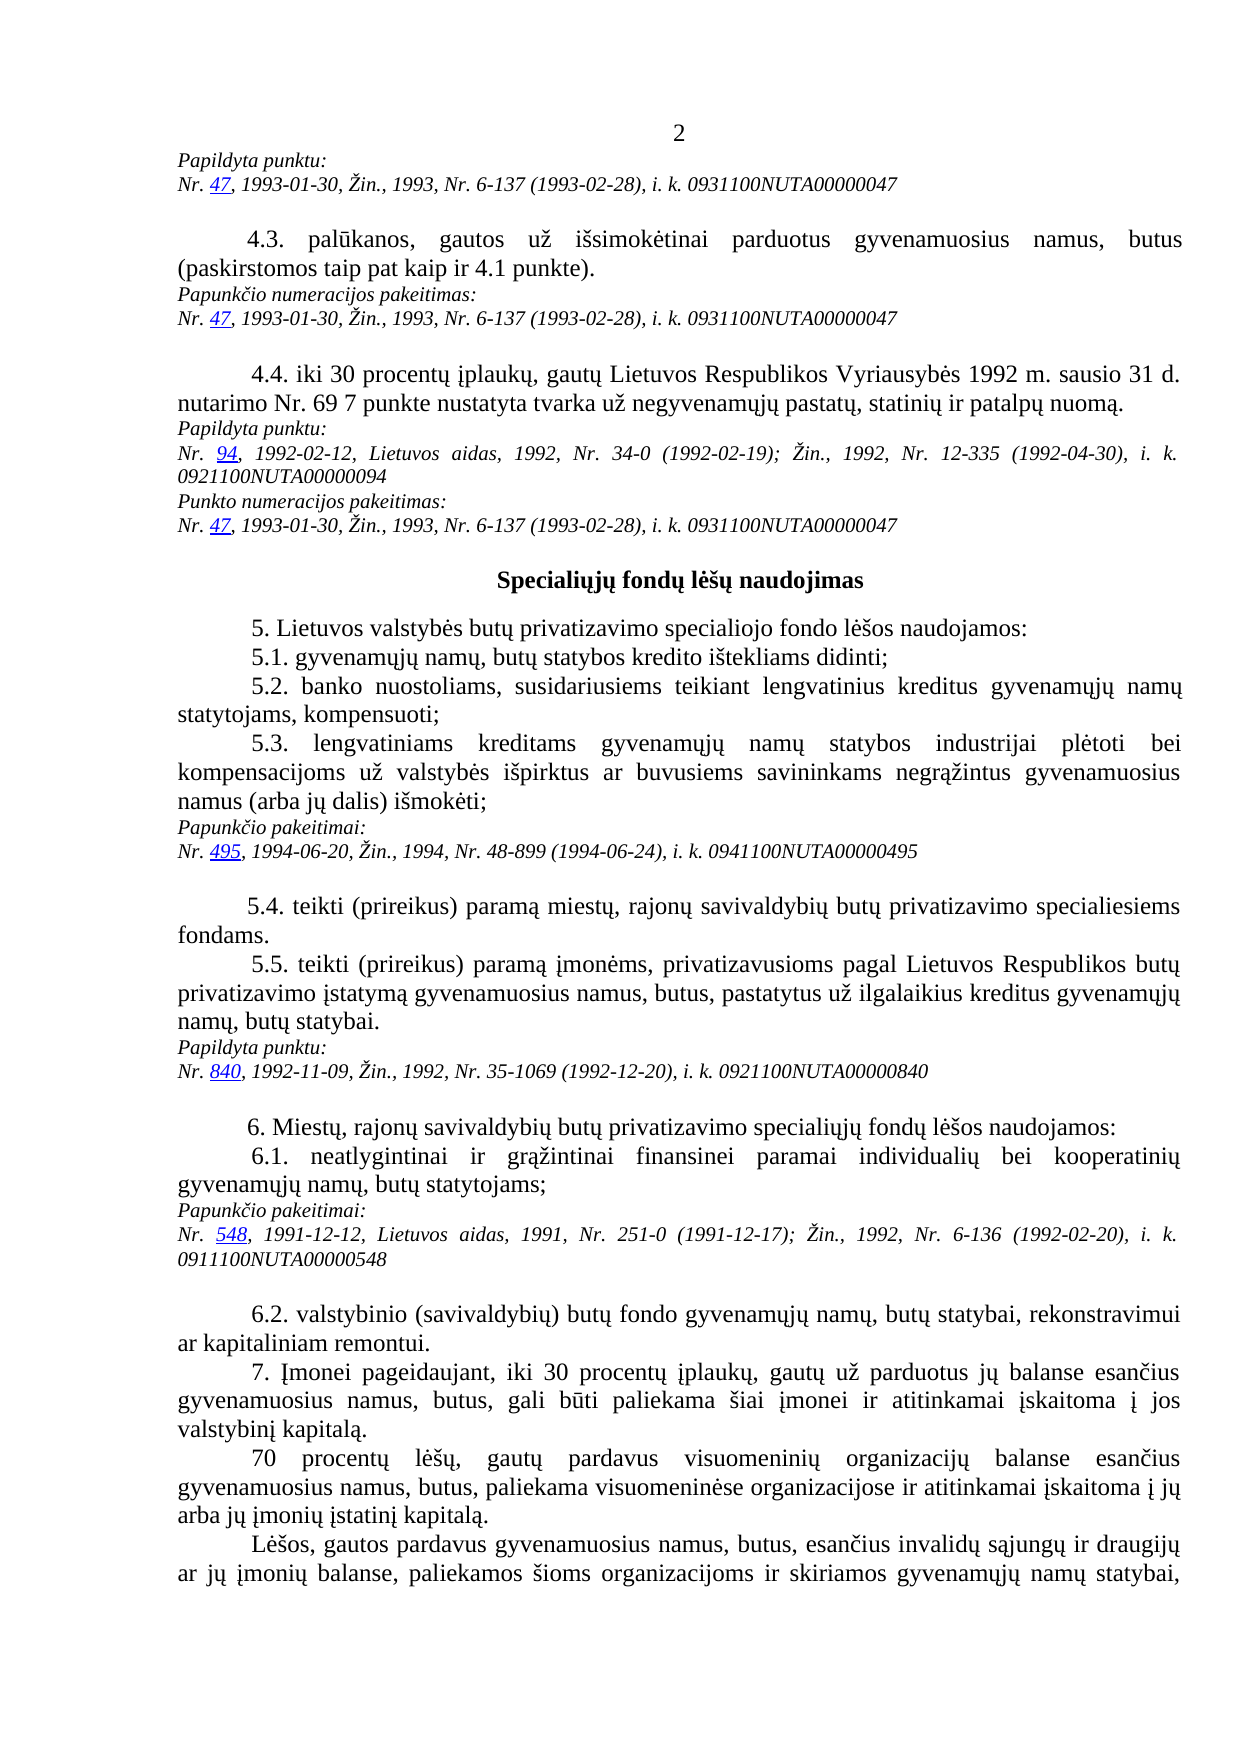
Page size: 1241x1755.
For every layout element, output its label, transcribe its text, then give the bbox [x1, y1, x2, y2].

text Papildyta punktu: [177, 1035, 1181, 1059]
text Nr. 495, 1994-06-20, Žin., 1994, Nr. 48-899 (1994-06-24), i. k. 0941100NUTA00000495 [177, 839, 1181, 863]
text 70 procentų lėšų, gautų pardavus visuomeninių organizacijų balanse esančius gyvenamuosius namus, butus, paliekama visuomeninėse organizacijose ir atitinkamai įskaitoma į jų arba jų įmonių įstatinį kapitalą. [177, 1443, 1181, 1529]
text 6. Miestų, rajonų savivaldybių butų privatizavimo specialiųjų fondų lėšos naudojamos: [177, 1112, 1181, 1141]
text Nr. 840, 1992-11-09, Žin., 1992, Nr. 35-1069 (1992-12-20), i. k. 0921100NUTA00000840 [177, 1059, 1181, 1083]
text 5.5. teikti (prireikus) paramą įmonėms, privatizavusioms pagal Lietuvos Respublikos butų privatizavimo įstatymą gyvenamuosius namus, butus, pastatytus už ilgalaikius kreditus gyvenamųjų namų, butų statybai. [177, 949, 1181, 1035]
text Papunkčio pakeitimai: [177, 814, 1181, 839]
text 4.3. palūkanos, gautos už išsimokėtinai parduotus gyvenamuosius namus, butus (paskirstomos taip pat kaip ir 4.1 punkte). [177, 224, 1184, 282]
text Nr. 47, 1993-01-30, Žin., 1993, Nr. 6-137 (1993-02-28), i. k. 0931100NUTA00000047 [177, 513, 1181, 537]
text 5.4. teikti (prireikus) paramą miestų, rajonų savivaldybių butų privatizavimo specialiesiems fondams. [177, 891, 1181, 949]
text Specialiųjų fondų lėšų naudojimas [177, 565, 1184, 594]
text 6.1. neatlygintinai ir grąžintinai finansinei paramai individualių bei kooperatinių gyvenamųjų namų, butų statytojams; [177, 1141, 1181, 1198]
text Papildyta punktu: [177, 148, 1181, 172]
text 5. Lietuvos valstybės butų privatizavimo specialiojo fondo lėšos naudojamos: [177, 613, 1184, 642]
text Nr. 47, 1993-01-30, Žin., 1993, Nr. 6-137 (1993-02-28), i. k. 0931100NUTA00000047 [177, 172, 1181, 196]
text 7. Įmonei pageidaujant, iki 30 procentų įplaukų, gautų už parduotus jų balanse esančius gyvenamuosius namus, butus, gali būti paliekama šiai įmonei ir atitinkamai įskaitoma į jos valstybinį kapitalą. [177, 1357, 1181, 1443]
text 6.2. valstybinio (savivaldybių) butų fondo gyvenamųjų namų, butų statybai, rekonstravimui ar kapitaliniam remontui. [177, 1299, 1181, 1357]
text 5.1. gyvenamųjų namų, butų statybos kredito ištekliams didinti; [177, 642, 1184, 671]
text 5.2. banko nuostoliams, susidariusiems teikiant lengvatinius kreditus gyvenamųjų namų statytojams, kompensuoti; [177, 671, 1184, 728]
text Papildyta punktu: [177, 416, 1181, 440]
text Papunkčio pakeitimai: [177, 1198, 1181, 1222]
text Nr. 548, 1991-12-12, Lietuvos aidas, 1991, Nr. 251-0 (1991-12-17); Žin., 1992, Nr. 6-136 (1992-02-20), i. k. 0911100NUTA00000548 [177, 1222, 1181, 1271]
text Punkto numeracijos pakeitimas: [177, 488, 1181, 513]
text Nr. 94, 1992-02-12, Lietuvos aidas, 1992, Nr. 34-0 (1992-02-19); Žin., 1992, Nr. 12-335 (1992-04-30), i. k. 0921100NUTA00000094 [177, 440, 1181, 488]
text Nr. 47, 1993-01-30, Žin., 1993, Nr. 6-137 (1993-02-28), i. k. 0931100NUTA00000047 [177, 306, 1181, 330]
text Lėšos, gautos pardavus gyvenamuosius namus, butus, esančius invalidų sąjungų ir draugijų ar jų įmonių balanse, paliekamos šioms organizacijoms ir skiriamos gyvenamųjų namų statybai, [177, 1529, 1181, 1587]
text 5.3. lengvatiniams kreditams gyvenamųjų namų statybos industrijai plėtoti bei kompensacijoms už valstybės išpirktus ar buvusiems savininkams negrąžintus gyvenamuosius namus (arba jų dalis) išmokėti; [177, 728, 1181, 814]
text Papunkčio numeracijos pakeitimas: [177, 282, 1181, 306]
text 4.4. iki 30 procentų įplaukų, gautų Lietuvos Respublikos Vyriausybės 1992 m. sausio 31 d. nutarimo Nr. 69 7 punkte nustatyta tvarka už negyvenamųjų pastatų, statinių ir patalpų nuomą. [177, 359, 1181, 416]
